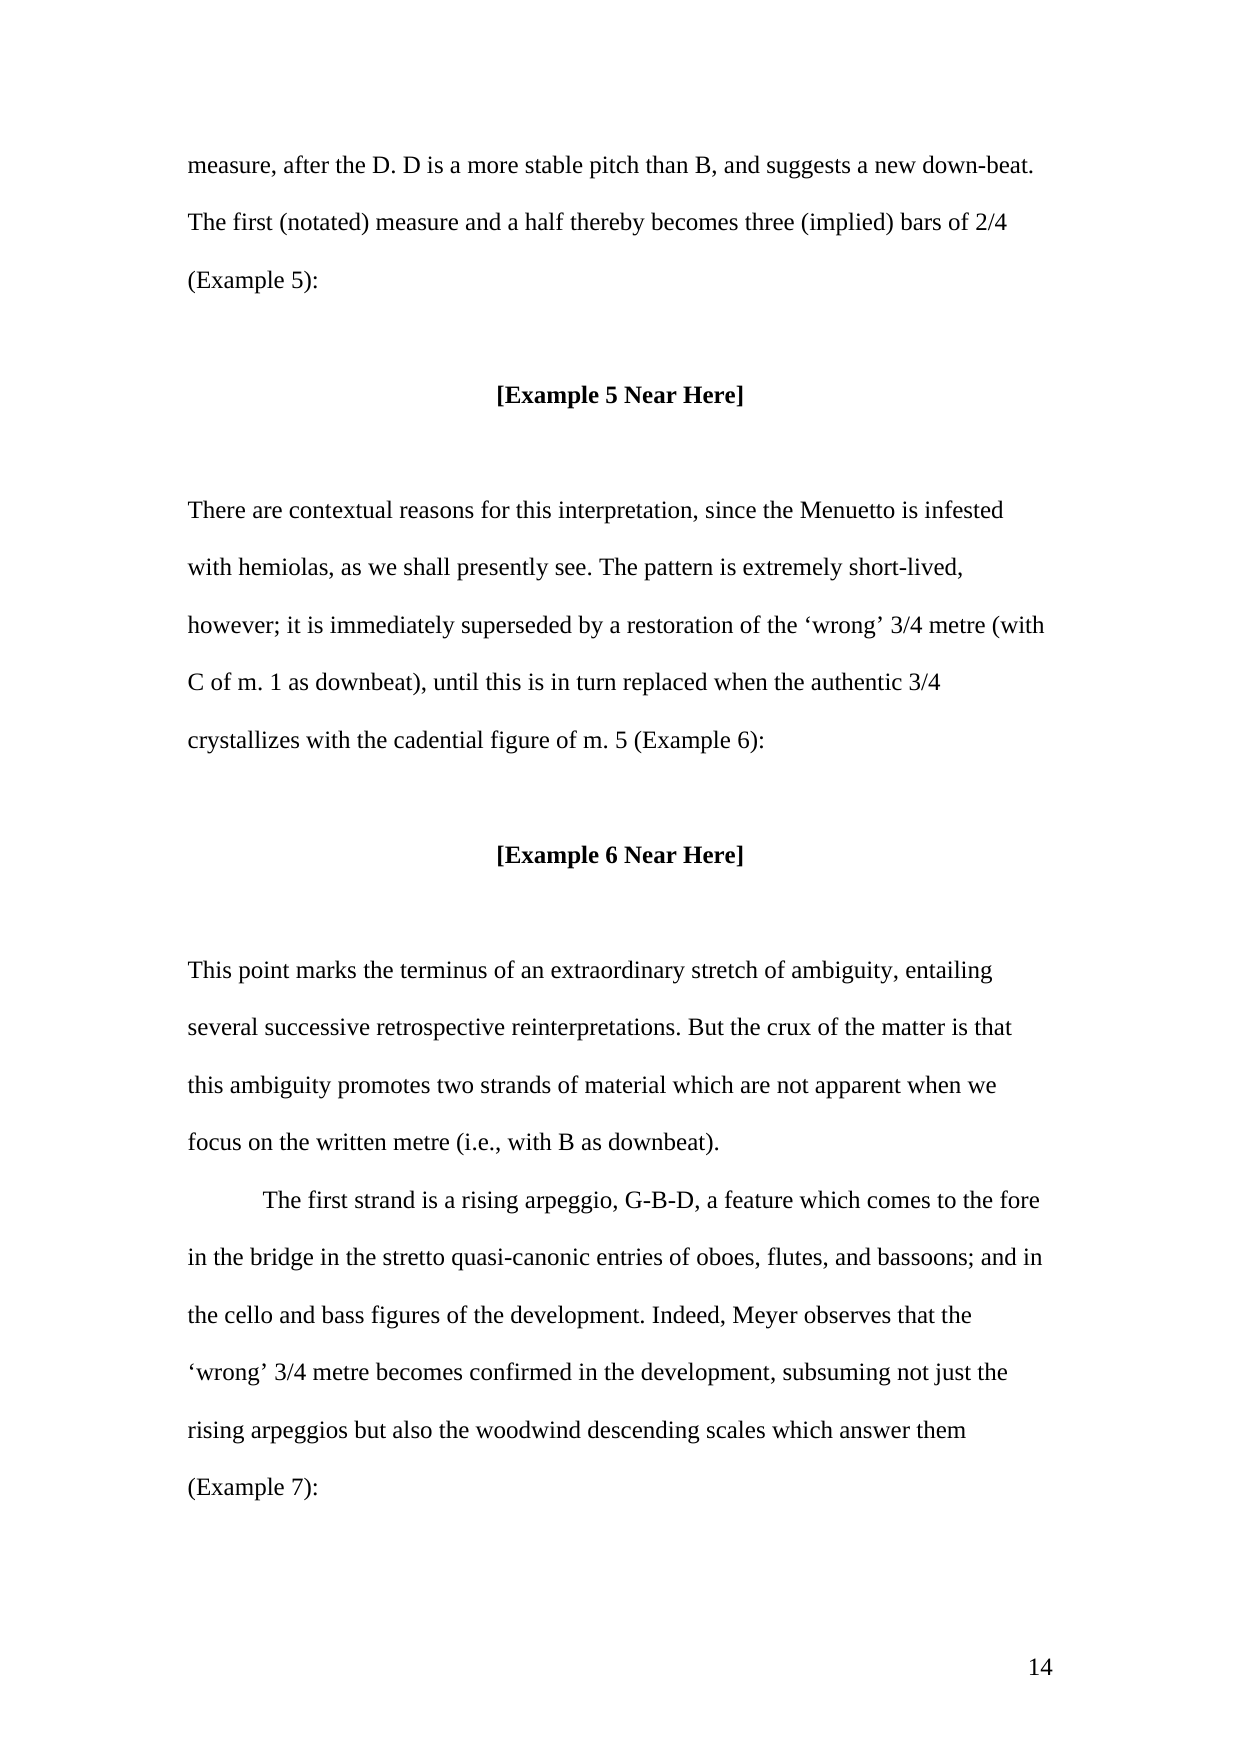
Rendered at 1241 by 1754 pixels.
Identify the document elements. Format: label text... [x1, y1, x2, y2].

text [Example 5 Near Here] [187, 380, 1053, 409]
text [Example 6 Near Here] [187, 840, 1053, 869]
text The first strand is a rising arpeggio, G-B-D, a feature which comes to the fore in the bridge in the stretto quasi-canonic entries of oboes, flutes, and bassoons; and in the cello and bass figures of the development. Indeed, Meyer observes that the ‘wrong’ 3/4 metre becomes confirmed in the development, subsuming not just the rising arpeggios but also the woodwind descending scales which answer them (Example 7): [187, 1185, 1053, 1501]
text This point marks the terminus of an extraordinary stretch of ambiguity, entailing several successive retrospective reinterpretations. But the crux of the matter is that this ambiguity promotes two strands of material which are not apparent when we focus on the written metre (i.e., with B as downbeat). [187, 955, 1053, 1156]
text measure, after the D. D is a more stable pitch than B, and suggests a new down-beat. The first (notated) measure and a half thereby becomes three (implied) bars of 2/4 (Example 5): [187, 150, 1053, 294]
text There are contextual reasons for this interpretation, since the Menuetto is infested with hemiolas, as we shall presently see. The pattern is extremely short-lived, however; it is immediately superseded by a restoration of the ‘wrong’ 3/4 metre (with C of m. 1 as downbeat), until this is in turn replaced when the authentic 3/4 crystallizes with the cadential figure of m. 5 (Example 6): [187, 495, 1053, 754]
